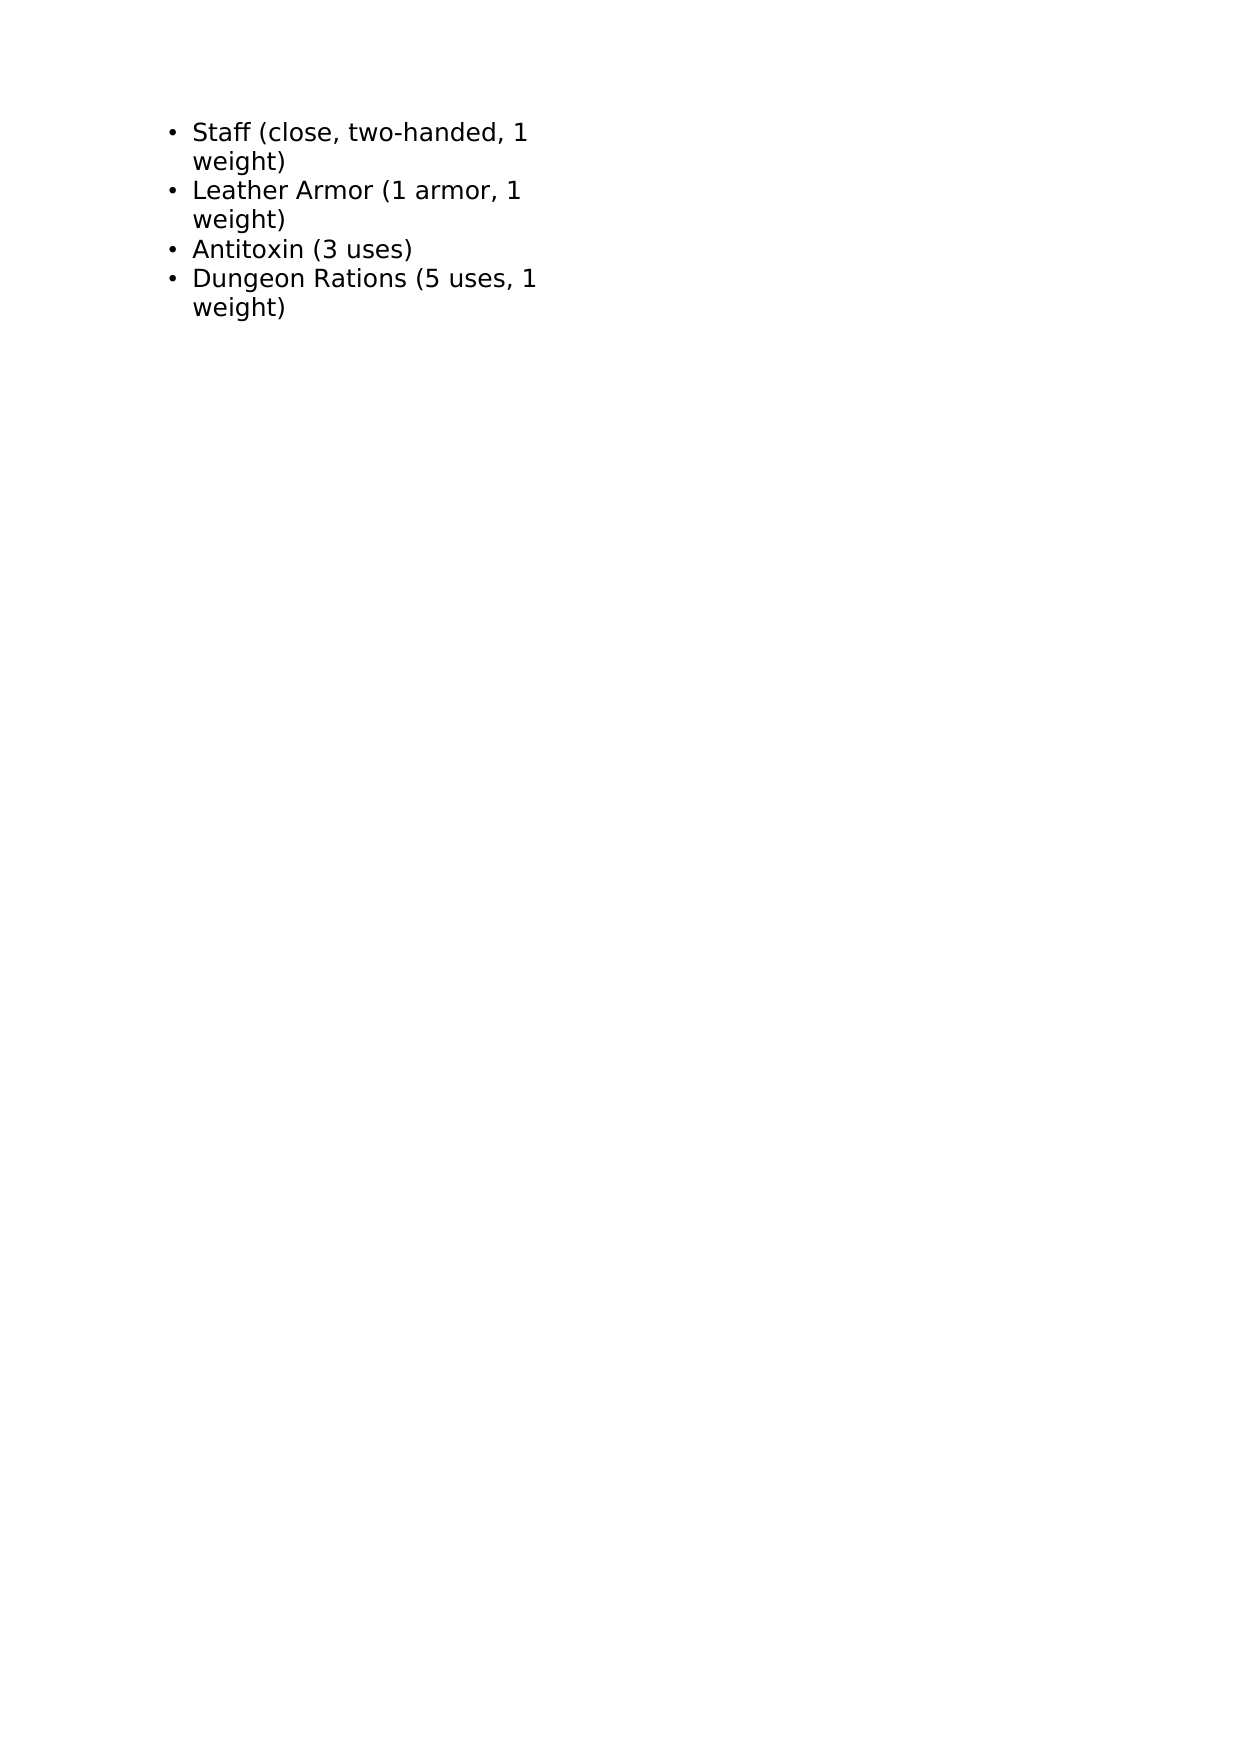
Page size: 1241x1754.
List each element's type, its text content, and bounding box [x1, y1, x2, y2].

table_header [620, 118, 1122, 352]
table_header General Info Name: Xeno Class: Wizard Race: Human Alignment: Neutral Sex: Male Age: 28 Look: Haunted eyes, wild hair, strange robes, thin body Stats HP Max: 19 Current HP: 19 Armor: Leather (1) Str 11 (0) Dex 9 (0) Con 15 (+1) Int 17 (+2) Wis 13 (+1) Cha 8 (-1) XP: 0 Damage: 1d4 Moves Human (Take +1 when casting Summoning spells) Spellbook Prepare Spells Cast A Spell (Int) Spell Defense Ritual Spells Identify (Lvl 1, Divination) Contact Spirits (Lvl 1, Summoning) Magic Missile (Lvl1, Evocation) Gear (Load 5 +STR) Spellbook (1 weight) Staff (close, two-handed, 1 weight) Leather Armor (1 armor, 1 weight) Antitoxin (3 uses) Dungeon Rations (5 uses, 1 weight) [118, 118, 620, 352]
